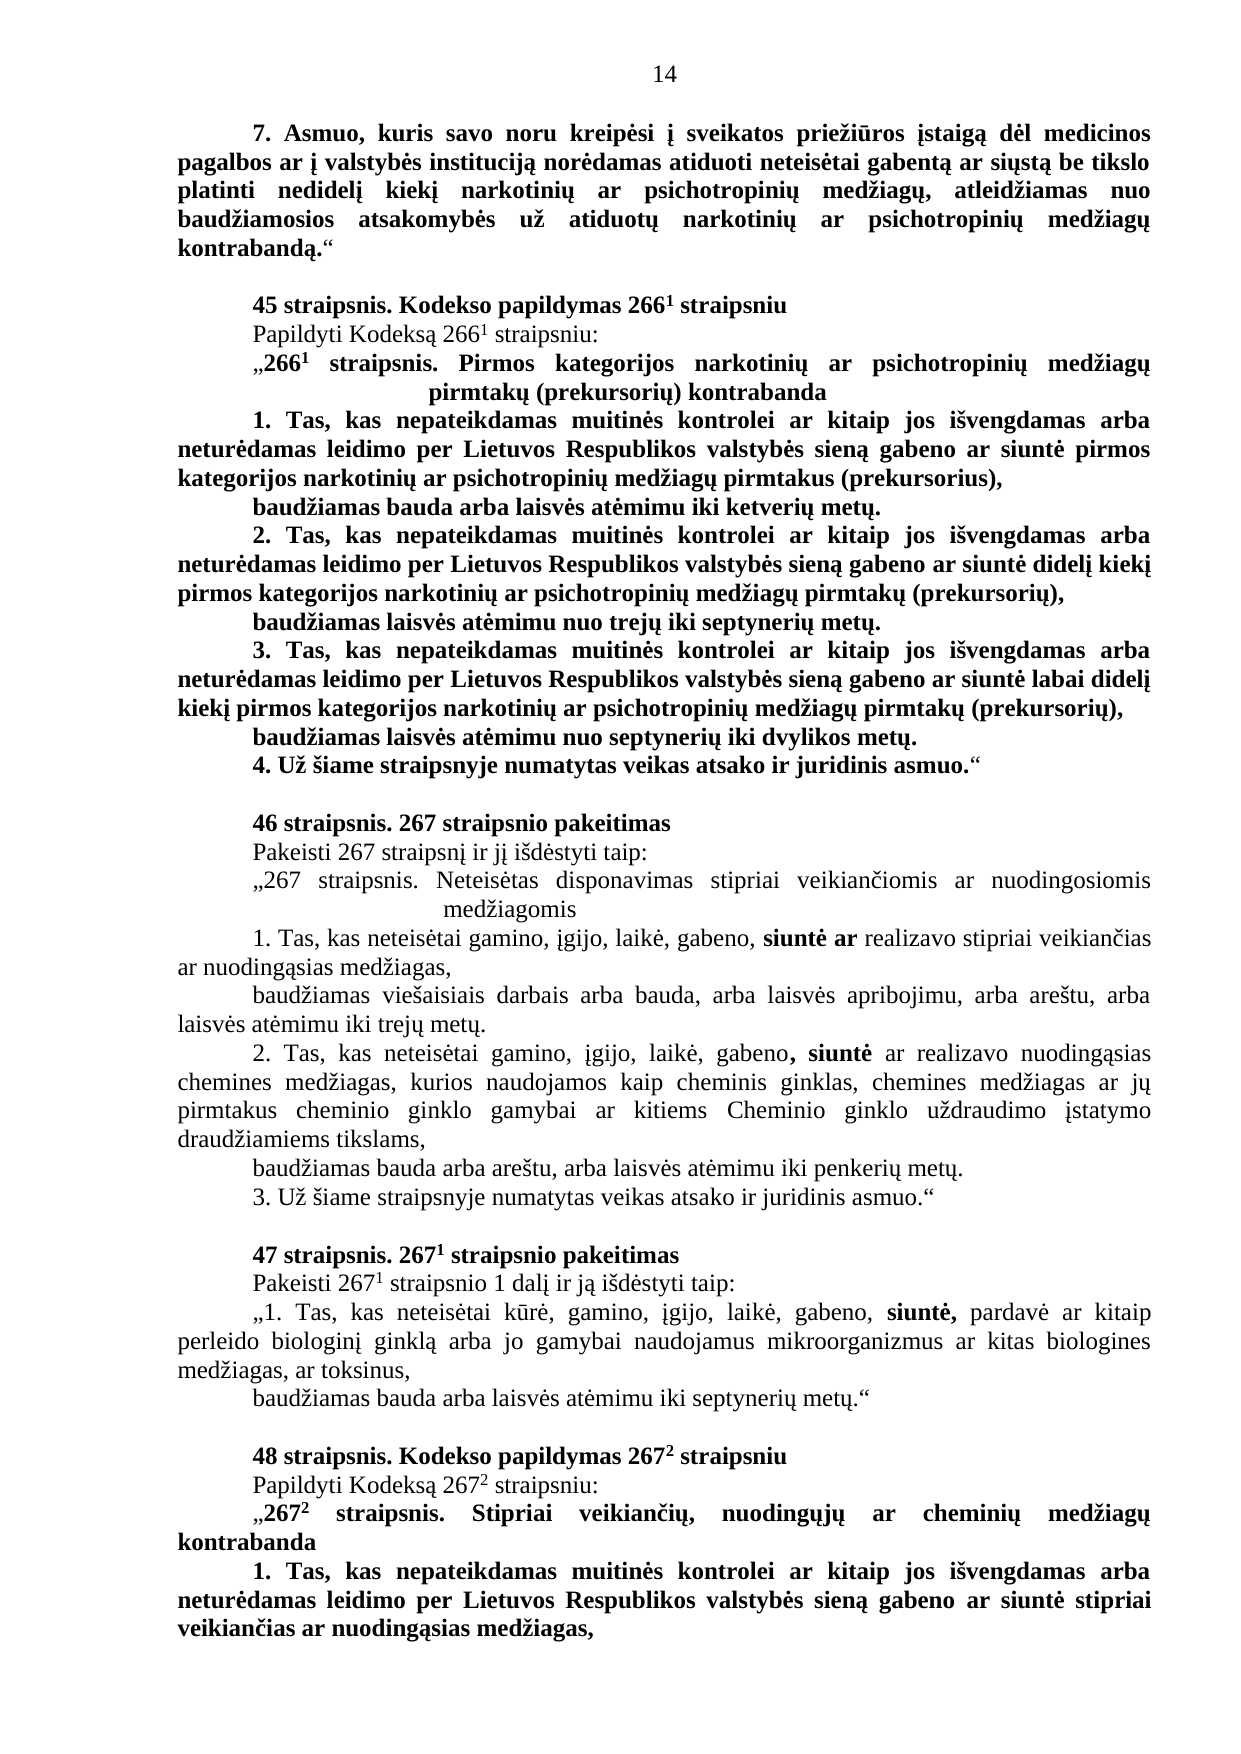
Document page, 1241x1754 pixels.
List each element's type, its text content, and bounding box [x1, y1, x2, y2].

text „2672 straipsnis. Stipriai veikiančių, nuodingųjų ar cheminių medžiagų kontrabanda [177, 1498, 1152, 1556]
text baudžiamas laisvės atėmimu nuo trejų iki septynerių metų. [177, 607, 1152, 636]
text Papildyti Kodeksą 2661 straipsniu: [177, 319, 1152, 348]
text baudžiamas bauda arba laisvės atėmimu iki ketverių metų. [177, 492, 1152, 521]
text 1. Tas, kas nepateikdamas muitinės kontrolei ar kitaip jos išvengdamas arba neturėdamas leidimo per Lietuvos Respublikos valstybės sieną gabeno ar siuntė stipriai veikiančias ar nuodingąsias medžiagas, [177, 1556, 1152, 1642]
text Papildyti Kodeksą 2672 straipsniu: [177, 1470, 1152, 1498]
text baudžiamas laisvės atėmimu nuo septynerių iki dvylikos metų. [177, 722, 1152, 751]
text 48 straipsnis. Kodekso papildymas 2672 straipsniu [177, 1441, 1152, 1470]
text „267 straipsnis. Neteisėtas disponavimas stipriai veikiančiomis ar nuodingosiomis medžiagomis [252, 866, 1152, 923]
text baudžiamas viešaisiais darbais arba bauda, arba laisvės apribojimu, arba areštu, arba laisvės atėmimu iki trejų metų. [177, 981, 1152, 1038]
text 47 straipsnis. 2671 straipsnio pakeitimas [177, 1240, 1152, 1268]
text Pakeisti 267 straipsnį ir jį išdėstyti taip: [177, 837, 1152, 866]
text baudžiamas bauda arba laisvės atėmimu iki septynerių metų.“ [177, 1383, 1152, 1412]
text 3. Tas, kas nepateikdamas muitinės kontrolei ar kitaip jos išvengdamas arba neturėdamas leidimo per Lietuvos Respublikos valstybės sieną gabeno ar siuntė labai didelį kiekį pirmos kategorijos narkotinių ar psichotropinių medžiagų pirmtakų (prekursorių), [177, 636, 1152, 722]
text 46 straipsnis. 267 straipsnio pakeitimas [177, 808, 1152, 837]
text Pakeisti 2671 straipsnio 1 dalį ir ją išdėstyti taip: [177, 1268, 1152, 1297]
text 45 straipsnis. Kodekso papildymas 2661 straipsniu [177, 291, 1152, 319]
text 2. Tas, kas neteisėtai gamino, įgijo, laikė, gabeno, siuntė ar realizavo nuodingąsias chemines medžiagas, kurios naudojamos kaip cheminis ginklas, chemines medžiagas ar jų pirmtakus cheminio ginklo gamybai ar kitiems Cheminio ginklo uždraudimo įstatymo draudžiamiems tikslams, [177, 1038, 1152, 1153]
text 1. Tas, kas neteisėtai gamino, įgijo, laikė, gabeno, siuntė ar realizavo stipriai veikiančias ar nuodingąsias medžiagas, [177, 923, 1152, 981]
text 1. Tas, kas nepateikdamas muitinės kontrolei ar kitaip jos išvengdamas arba neturėdamas leidimo per Lietuvos Respublikos valstybės sieną gabeno ar siuntė pirmos kategorijos narkotinių ar psichotropinių medžiagų pirmtakus (prekursorius), [177, 406, 1152, 492]
text 2. Tas, kas nepateikdamas muitinės kontrolei ar kitaip jos išvengdamas arba neturėdamas leidimo per Lietuvos Respublikos valstybės sieną gabeno ar siuntė didelį kiekį pirmos kategorijos narkotinių ar psichotropinių medžiagų pirmtakų (prekursorių), [177, 521, 1152, 607]
text 4. Už šiame straipsnyje numatytas veikas atsako ir juridinis asmuo.“ [177, 751, 1152, 779]
text 7. Asmuo, kuris savo noru kreipėsi į sveikatos priežiūros įstaigą dėl medicinos pagalbos ar į valstybės instituciją norėdamas atiduoti neteisėtai gabentą ar siųstą be tikslo platinti nedidelį kiekį narkotinių ar psichotropinių medžiagų, atleidžiamas nuo baudžiamosios atsakomybės už atiduotų narkotinių ar psichotropinių medžiagų kontrabandą.“ [177, 118, 1152, 262]
text 3. Už šiame straipsnyje numatytas veikas atsako ir juridinis asmuo.“ [177, 1182, 1152, 1211]
text „2661 straipsnis. Pirmos kategorijos narkotinių ar psichotropinių medžiagų pirmtakų (prekursorių) kontrabanda [252, 348, 1152, 406]
text „1. Tas, kas neteisėtai kūrė, gamino, įgijo, laikė, gabeno, siuntė, pardavė ar kitaip perleido biologinį ginklą arba jo gamybai naudojamus mikroorganizmus ar kitas biologines medžiagas, ar toksinus, [177, 1297, 1152, 1383]
text baudžiamas bauda arba areštu, arba laisvės atėmimu iki penkerių metų. [177, 1153, 1152, 1182]
